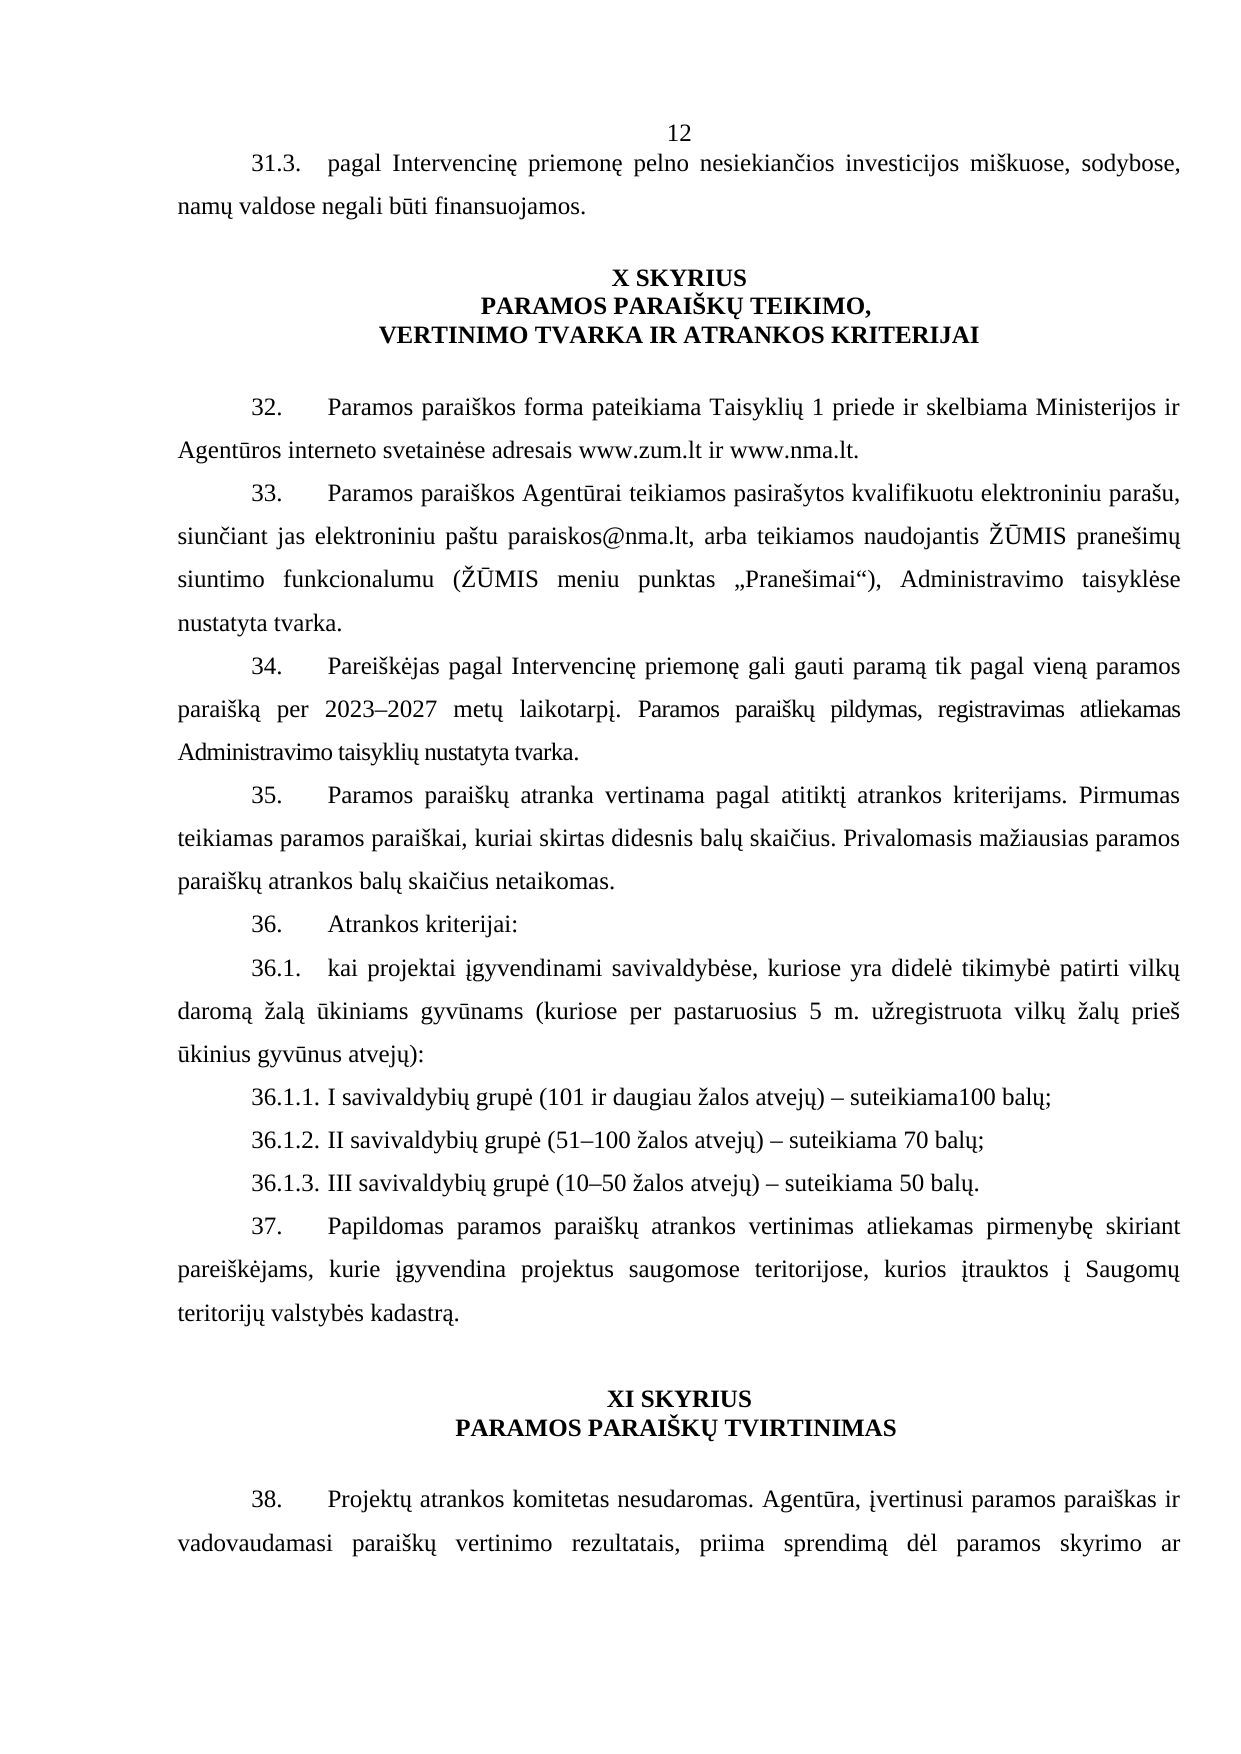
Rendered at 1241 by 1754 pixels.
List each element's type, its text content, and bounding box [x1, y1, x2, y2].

text 36. Atrankos kriterijai: [177, 909, 1181, 938]
text 36.1.2. II savivaldybių grupė (51–100 žalos atvejų) – suteikiama 70 balų; [177, 1125, 1181, 1154]
text X SKYRIUS [177, 263, 1181, 291]
text 35. Paramos paraiškų atranka vertinama pagal atitiktį atrankos kriterijams. Pirmumas teikiamas paramos paraiškai, kuriai skirtas didesnis balų skaičius. Privalomasis mažiausias paramos paraiškų atrankos balų skaičius netaikomas. [177, 780, 1181, 895]
text 34. Pareiškėjas pagal Intervencinę priemonę gali gauti paramą tik pagal vieną paramos paraišką per 2023–2027 metų laikotarpį. Paramos paraiškų pildymas, registravimas atliekamas Administravimo taisyklių nustatyta tvarka. [177, 651, 1181, 766]
text 36.1.3. III savivaldybių grupė (10–50 žalos atvejų) – suteikiama 50 balų. [177, 1168, 1181, 1197]
text 32. Paramos paraiškos forma pateikiama Taisyklių 1 priede ir skelbiama Ministerijos ir Agentūros interneto svetainėse adresais www.zum.lt ir www.nma.lt. [177, 392, 1181, 464]
text XI SKYRIUS [177, 1384, 1181, 1413]
text 38. Projektų atrankos komitetas nesudaromas. Agentūra, įvertinusi paramos paraiškas ir vadovaudamasi paraiškų vertinimo rezultatais, priima sprendimą dėl paramos skyrimo ar [177, 1484, 1181, 1556]
text 37. Papildomas paramos paraiškų atrankos vertinimas atliekamas pirmenybę skiriant pareiškėjams, kurie įgyvendina projektus saugomose teritorijose, kurios įtrauktos į Saugomų teritorijų valstybės kadastrą. [177, 1211, 1181, 1326]
text vertinimo TVARKA ir atrankos kriterijai [177, 320, 1181, 349]
text 36.1.1. I savivaldybių grupė (101 ir daugiau žalos atvejų) – suteikiama100 balų; [177, 1082, 1181, 1111]
text PARAMOS PARAIŠKŲ TVIRTINIMAS [177, 1413, 1181, 1441]
text 36.1. kai projektai įgyvendinami savivaldybėse, kuriose yra didelė tikimybė patirti vilkų daromą žalą ūkiniams gyvūnams (kuriose per pastaruosius 5 m. užregistruota vilkų žalų prieš ūkinius gyvūnus atvejų): [177, 953, 1181, 1068]
text 31.3. pagal Intervencinę priemonę pelno nesiekiančios investicijos miškuose, sodybose, namų valdose negali būti finansuojamos. [177, 148, 1181, 219]
text PARAMOS PARAIŠKŲ TEIKIMO, [177, 291, 1181, 320]
text 33. Paramos paraiškos Agentūrai teikiamos pasirašytos kvalifikuotu elektroniniu parašu, siunčiant jas elektroniniu paštu paraiskos@nma.lt, arba teikiamos naudojantis ŽŪMIS pranešimų siuntimo funkcionalumu (ŽŪMIS meniu punktas „Pranešimai“), Administravimo taisyklėse nustatyta tvarka. [177, 478, 1181, 636]
